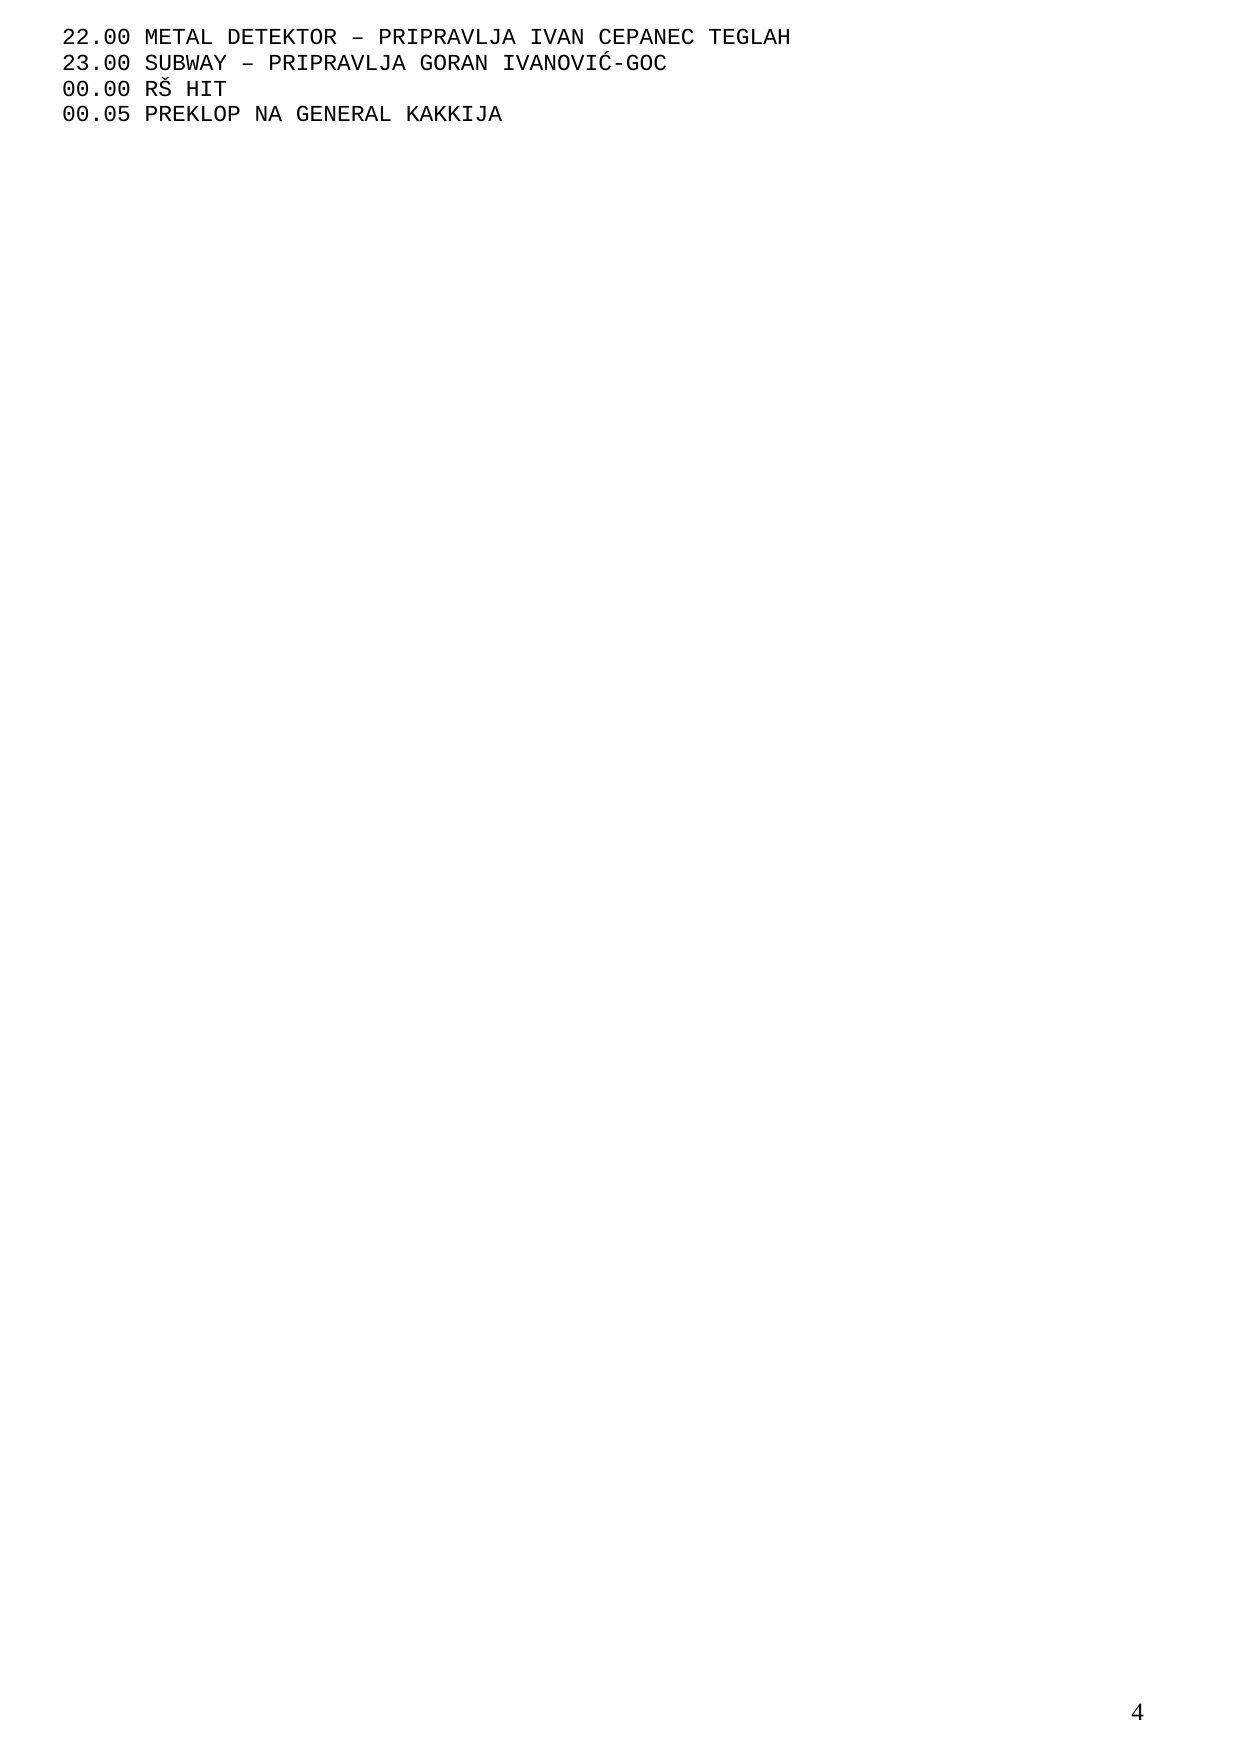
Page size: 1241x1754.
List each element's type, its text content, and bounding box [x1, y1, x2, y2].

text 22.00 METAL DETEKTOR – pripravlja Ivan Cepanec Teglah [62, 25, 1172, 51]
text 00.05 PREKLOP NA general Kakkija [62, 103, 1172, 129]
text 00.00 RŠ Hit [62, 77, 1172, 103]
text 23.00 SUBWAY – pripravlja Goran Ivanović-Goc [62, 51, 1172, 77]
